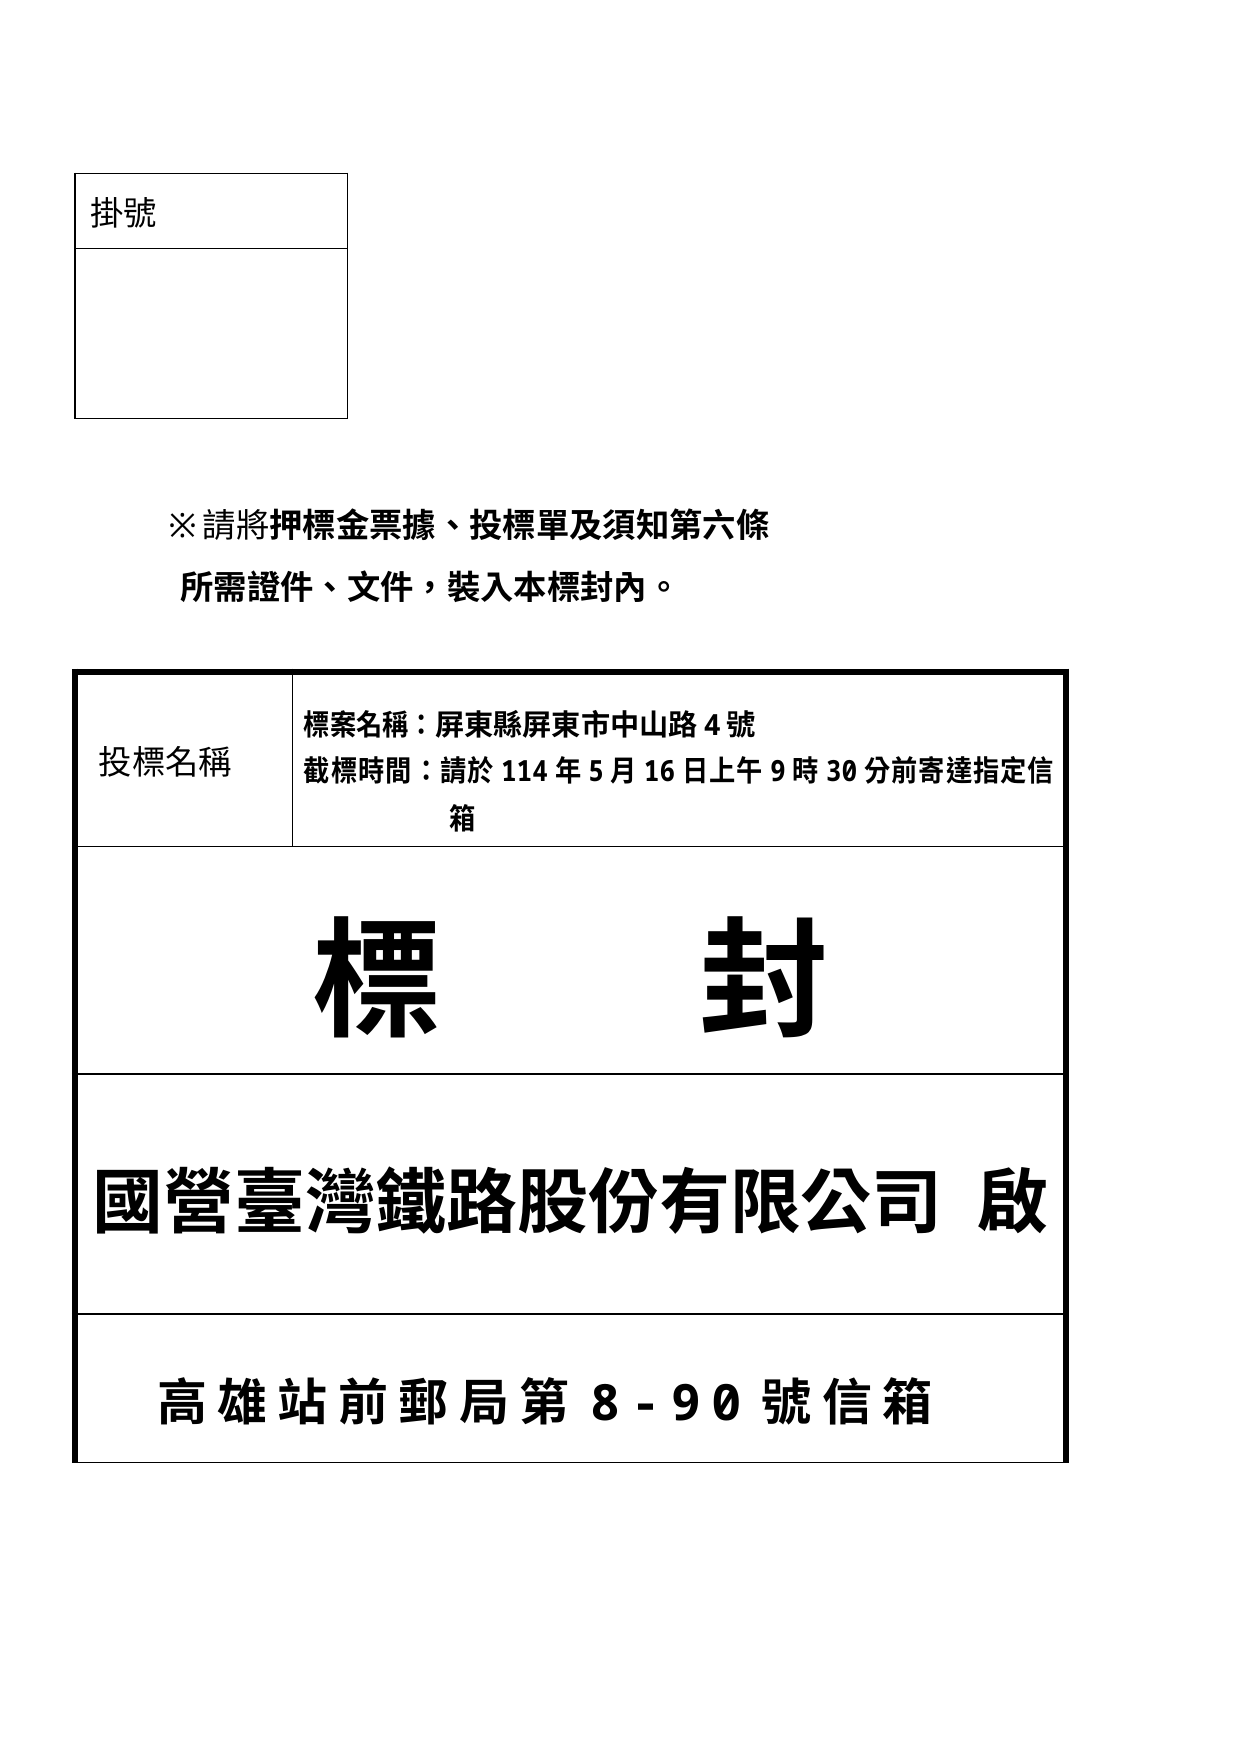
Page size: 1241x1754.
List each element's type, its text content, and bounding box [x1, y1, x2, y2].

text ※請將押標金票據、投標單及須知第六條 [75, 481, 1125, 543]
table_header 標案名稱：屏東縣屏東市中山路4號 截標時間：請於114年5月16日上午9時30分前寄達指定信箱 [293, 675, 1063, 846]
text 所需證件、文件，裝入本標封內。 [75, 543, 1125, 606]
table_cell 國營臺灣鐵路股份有限公司 啟 [78, 1075, 1063, 1313]
table_cell 標 封 [78, 847, 1063, 1073]
table_cell 高雄站前郵局第8-90號信箱 [78, 1315, 1063, 1462]
table_cell [76, 249, 347, 417]
table_header 投標名稱 [78, 675, 292, 846]
table_header 掛號 [76, 174, 347, 247]
